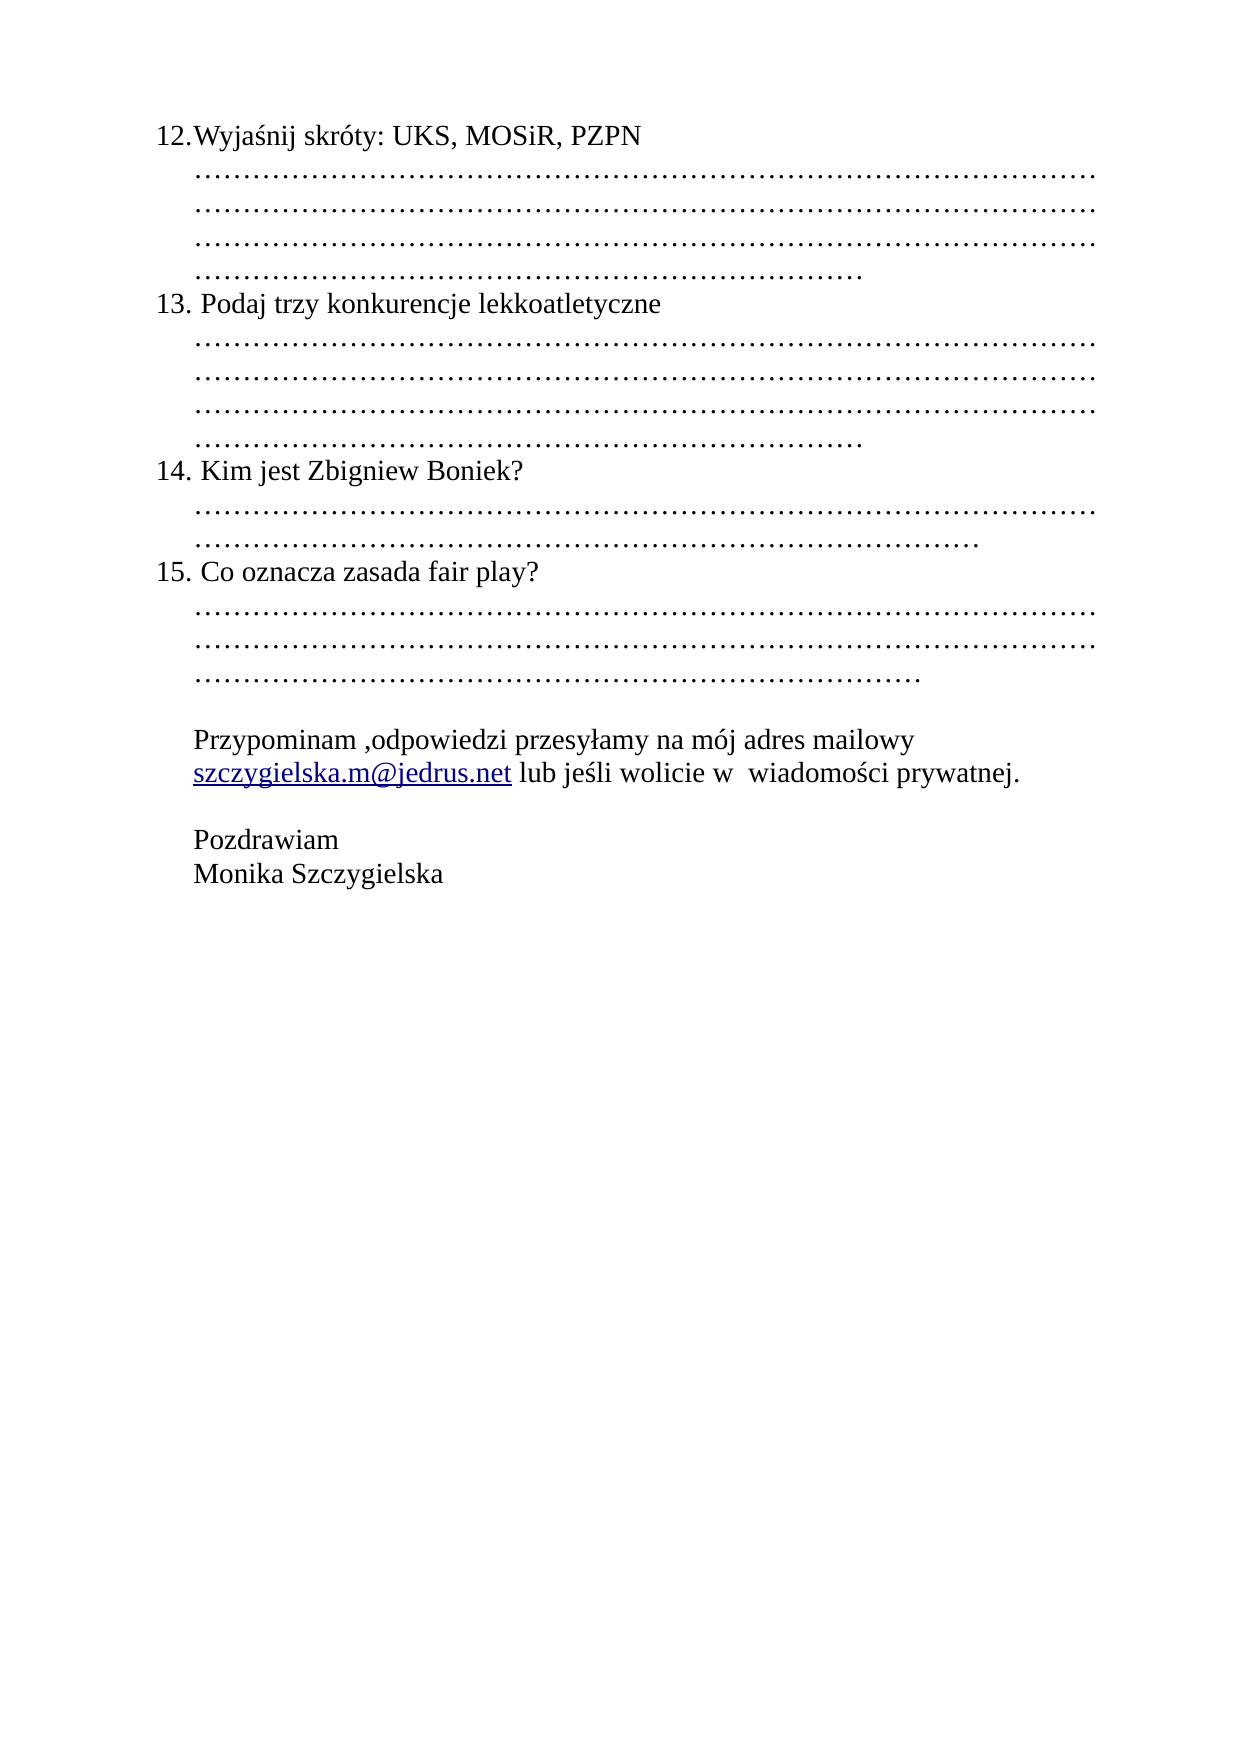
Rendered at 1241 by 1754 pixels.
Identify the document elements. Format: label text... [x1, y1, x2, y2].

list …………………………………………………………………………………………………………………………………………………………………………………………………………………………………………………………………………………………………………………… [193, 319, 1122, 453]
list Wyjaśnij skróty: UKS, MOSiR, PZPN [156, 118, 1122, 152]
list Podaj trzy konkurencje lekkoatletyczne [156, 286, 1122, 319]
list Co oznacza zasada fair play? [156, 554, 1122, 588]
text Przypominam ,odpowiedzi przesyłamy na mój adres mailowy szczygielska.m@jedrus.net lub jeśli wolicie w wiadomości prywatnej. [193, 722, 1122, 789]
list …………………………………………………………………………………………………………………………………………………………………………………………………………………………………………………………………………………………………………………… [193, 152, 1122, 286]
text Monika Szczygielska [193, 856, 1122, 889]
text ………………………………………………………………………………………………………………………………………………………… [193, 487, 1122, 554]
text Pozdrawiam [193, 822, 1122, 856]
list Kim jest Zbigniew Boniek? [156, 453, 1122, 487]
list ……………………………………………………………………………………………………………………………………………………………………………………………………………………………………… [193, 588, 1122, 688]
